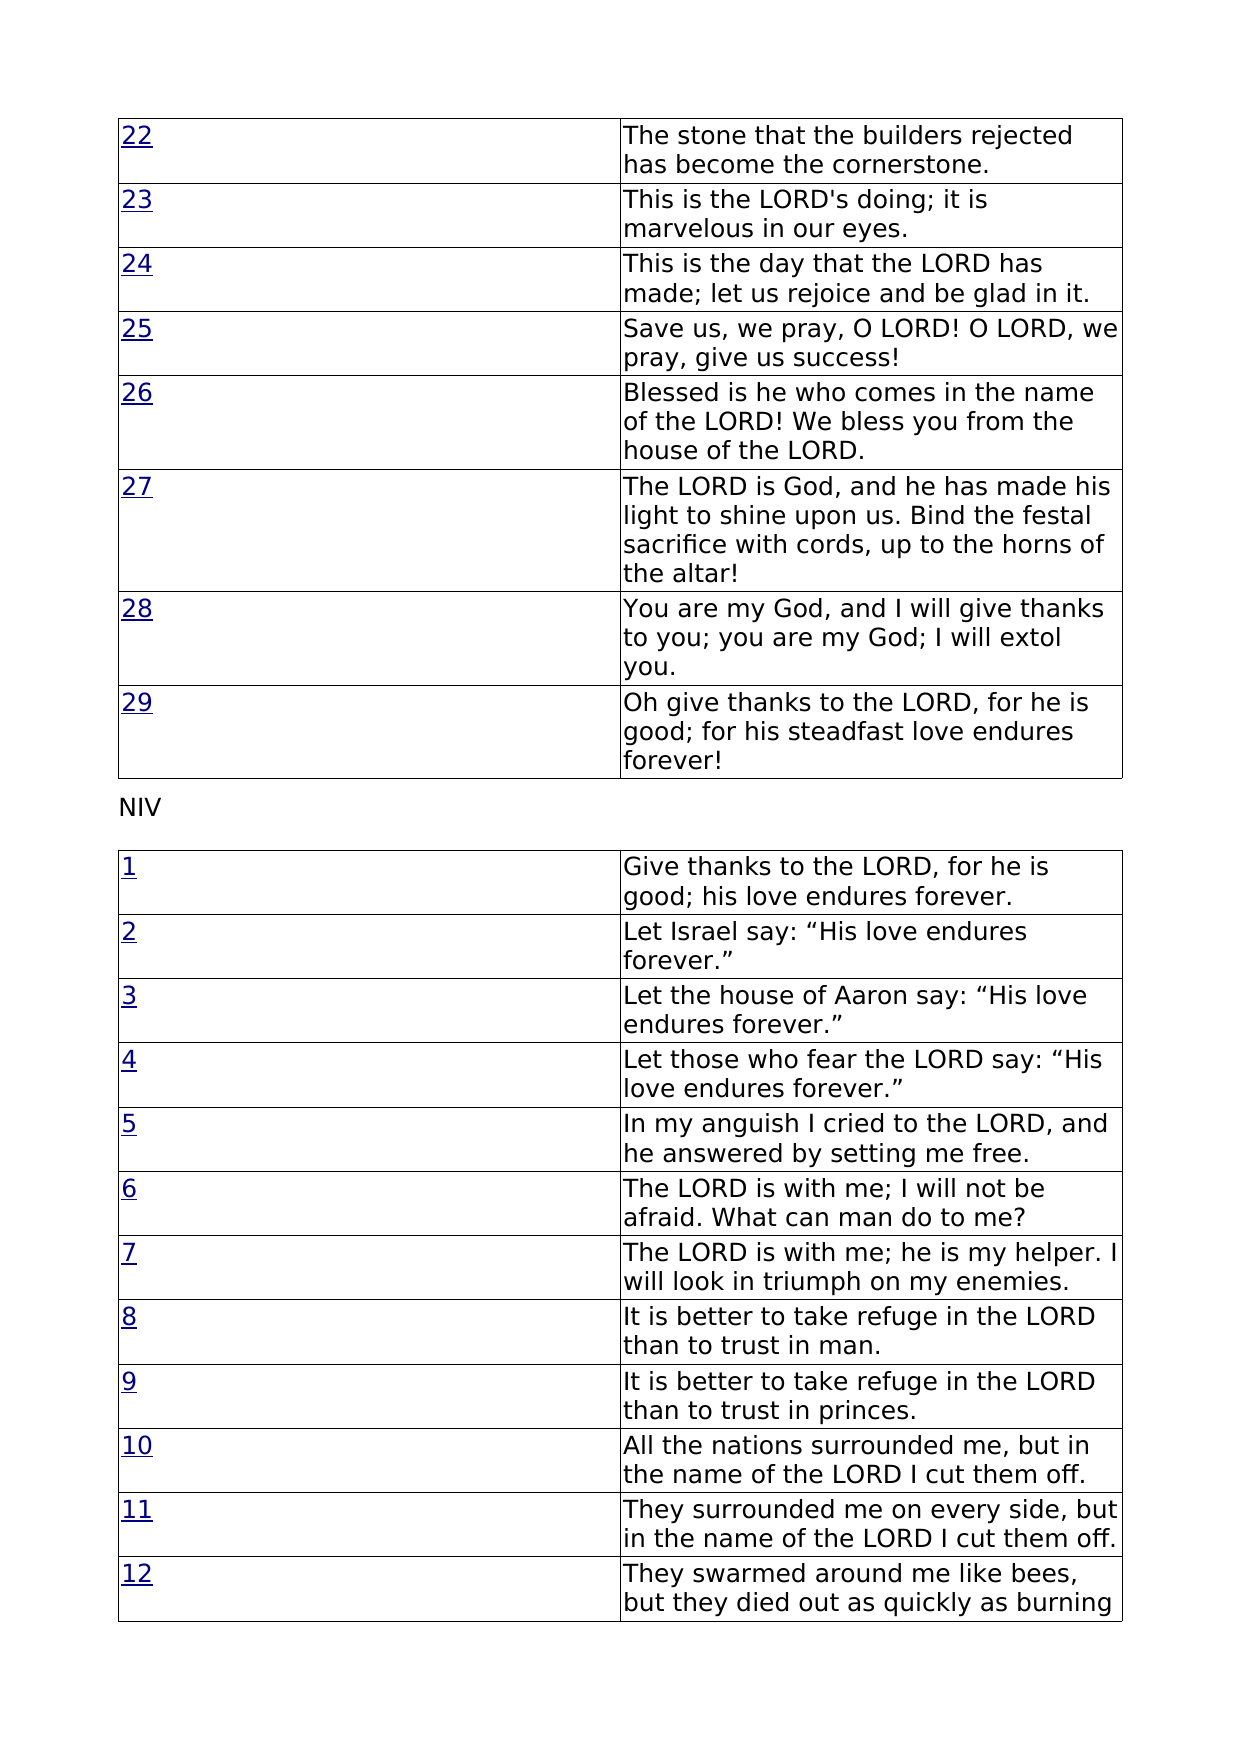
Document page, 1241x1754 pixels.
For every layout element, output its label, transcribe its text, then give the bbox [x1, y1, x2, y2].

table_cell 25 [119, 312, 620, 375]
table_cell The LORD is with me; I will not be afraid. What can man do to me? [621, 1172, 1122, 1235]
table_cell 3 [119, 979, 620, 1042]
table_cell 7 [119, 1236, 620, 1299]
table_cell Oh give thanks to the LORD, for he is good; for his steadfast love endures forever! [621, 686, 1122, 778]
table_cell 23 [119, 184, 620, 247]
table_cell 5 [119, 1108, 620, 1171]
table_cell 8 [119, 1300, 620, 1364]
table_cell 9 [119, 1365, 620, 1428]
table_cell 24 [119, 248, 620, 311]
table_cell 26 [119, 376, 620, 469]
table_cell 4 [119, 1043, 620, 1107]
table_cell They surrounded me on every side, but in the name of the LORD I cut them off. [621, 1493, 1122, 1556]
table_cell 2 [119, 915, 620, 978]
table_cell 22 [119, 119, 620, 182]
table_cell This is the LORD's doing; it is marvelous in our eyes. [621, 184, 1122, 247]
table_cell In my anguish I cried to the LORD, and he answered by setting me free. [621, 1108, 1122, 1171]
table_cell You are my God, and I will give thanks to you; you are my God; I will extol you. [621, 592, 1122, 685]
table_cell The LORD is God, and he has made his light to shine upon us. Bind the festal sacrifice with cords, up to the horns of the altar! [621, 470, 1122, 591]
text NIV [118, 793, 1122, 822]
table_cell The LORD is with me; he is my helper. I will look in triumph on my enemies. [621, 1236, 1122, 1299]
table_cell All the nations surrounded me, but in the name of the LORD I cut them off. [621, 1429, 1122, 1492]
table_cell Let Israel say: “His love endures forever.” [621, 915, 1122, 978]
table_cell Blessed is he who comes in the name of the LORD! We bless you from the house of the LORD. [621, 376, 1122, 469]
table_cell 6 [119, 1172, 620, 1235]
table_cell Let those who fear the LORD say: “His love endures forever.” [621, 1043, 1122, 1107]
table_cell This is the day that the LORD has made; let us rejoice and be glad in it. [621, 248, 1122, 311]
table_header 1 [119, 851, 620, 914]
table_cell 12 [119, 1557, 620, 1621]
table_cell 11 [119, 1493, 620, 1556]
table_header Give thanks to the LORD, for he is good; his love endures forever. [621, 851, 1122, 914]
table_cell 29 [119, 686, 620, 778]
table_cell It is better to take refuge in the LORD than to trust in princes. [621, 1365, 1122, 1428]
table_cell The stone that the builders rejected has become the cornerstone. [621, 119, 1122, 182]
table_cell They swarmed around me like bees, but they died out as quickly as burning [621, 1557, 1122, 1621]
table_cell Let the house of Aaron say: “His love endures forever.” [621, 979, 1122, 1042]
table_cell It is better to take refuge in the LORD than to trust in man. [621, 1300, 1122, 1364]
table_cell 28 [119, 592, 620, 685]
table_cell Save us, we pray, O LORD! O LORD, we pray, give us success! [621, 312, 1122, 375]
table_cell 27 [119, 470, 620, 591]
table_cell 10 [119, 1429, 620, 1492]
